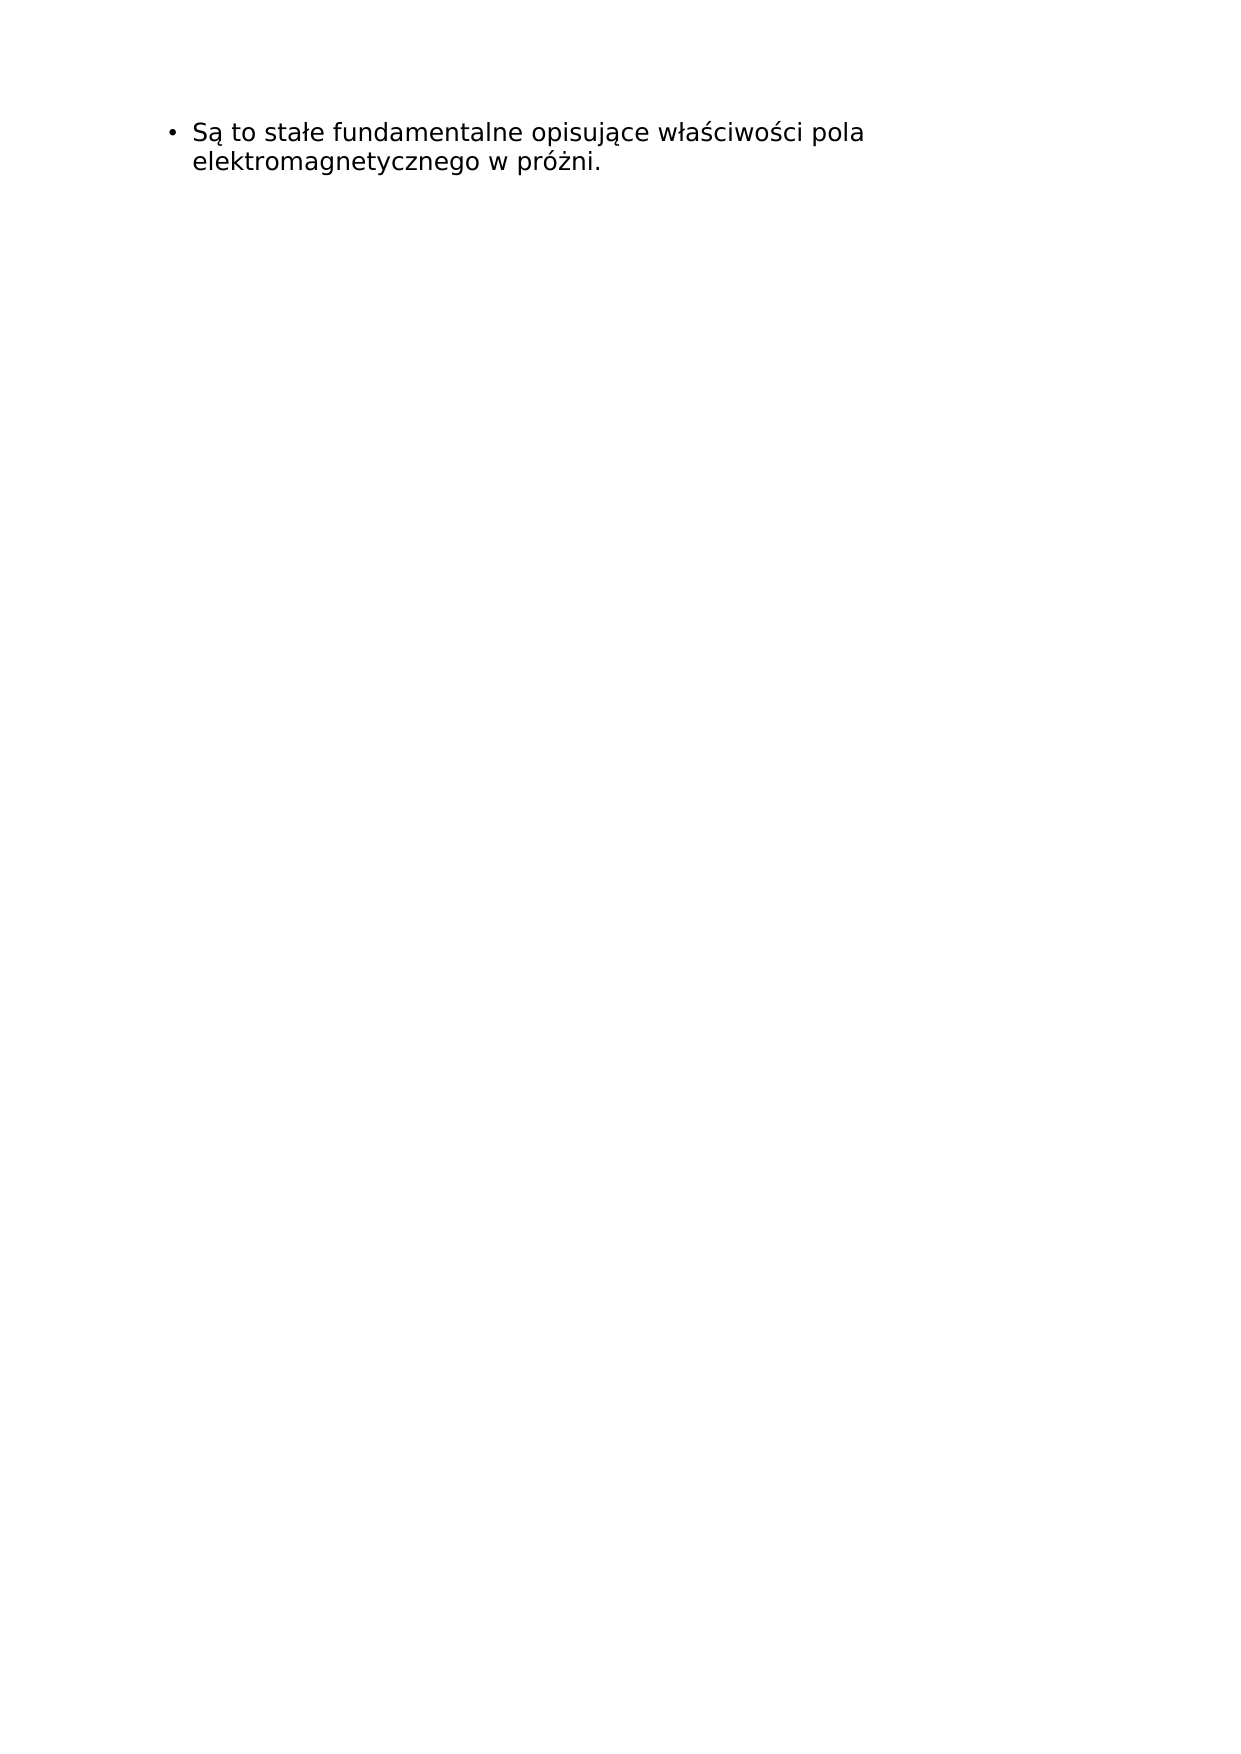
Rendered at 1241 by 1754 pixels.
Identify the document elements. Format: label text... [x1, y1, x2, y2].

list Są to stałe fundamentalne opisujące właściwości pola elektromagnetycznego w próżni. [177, 118, 1122, 176]
